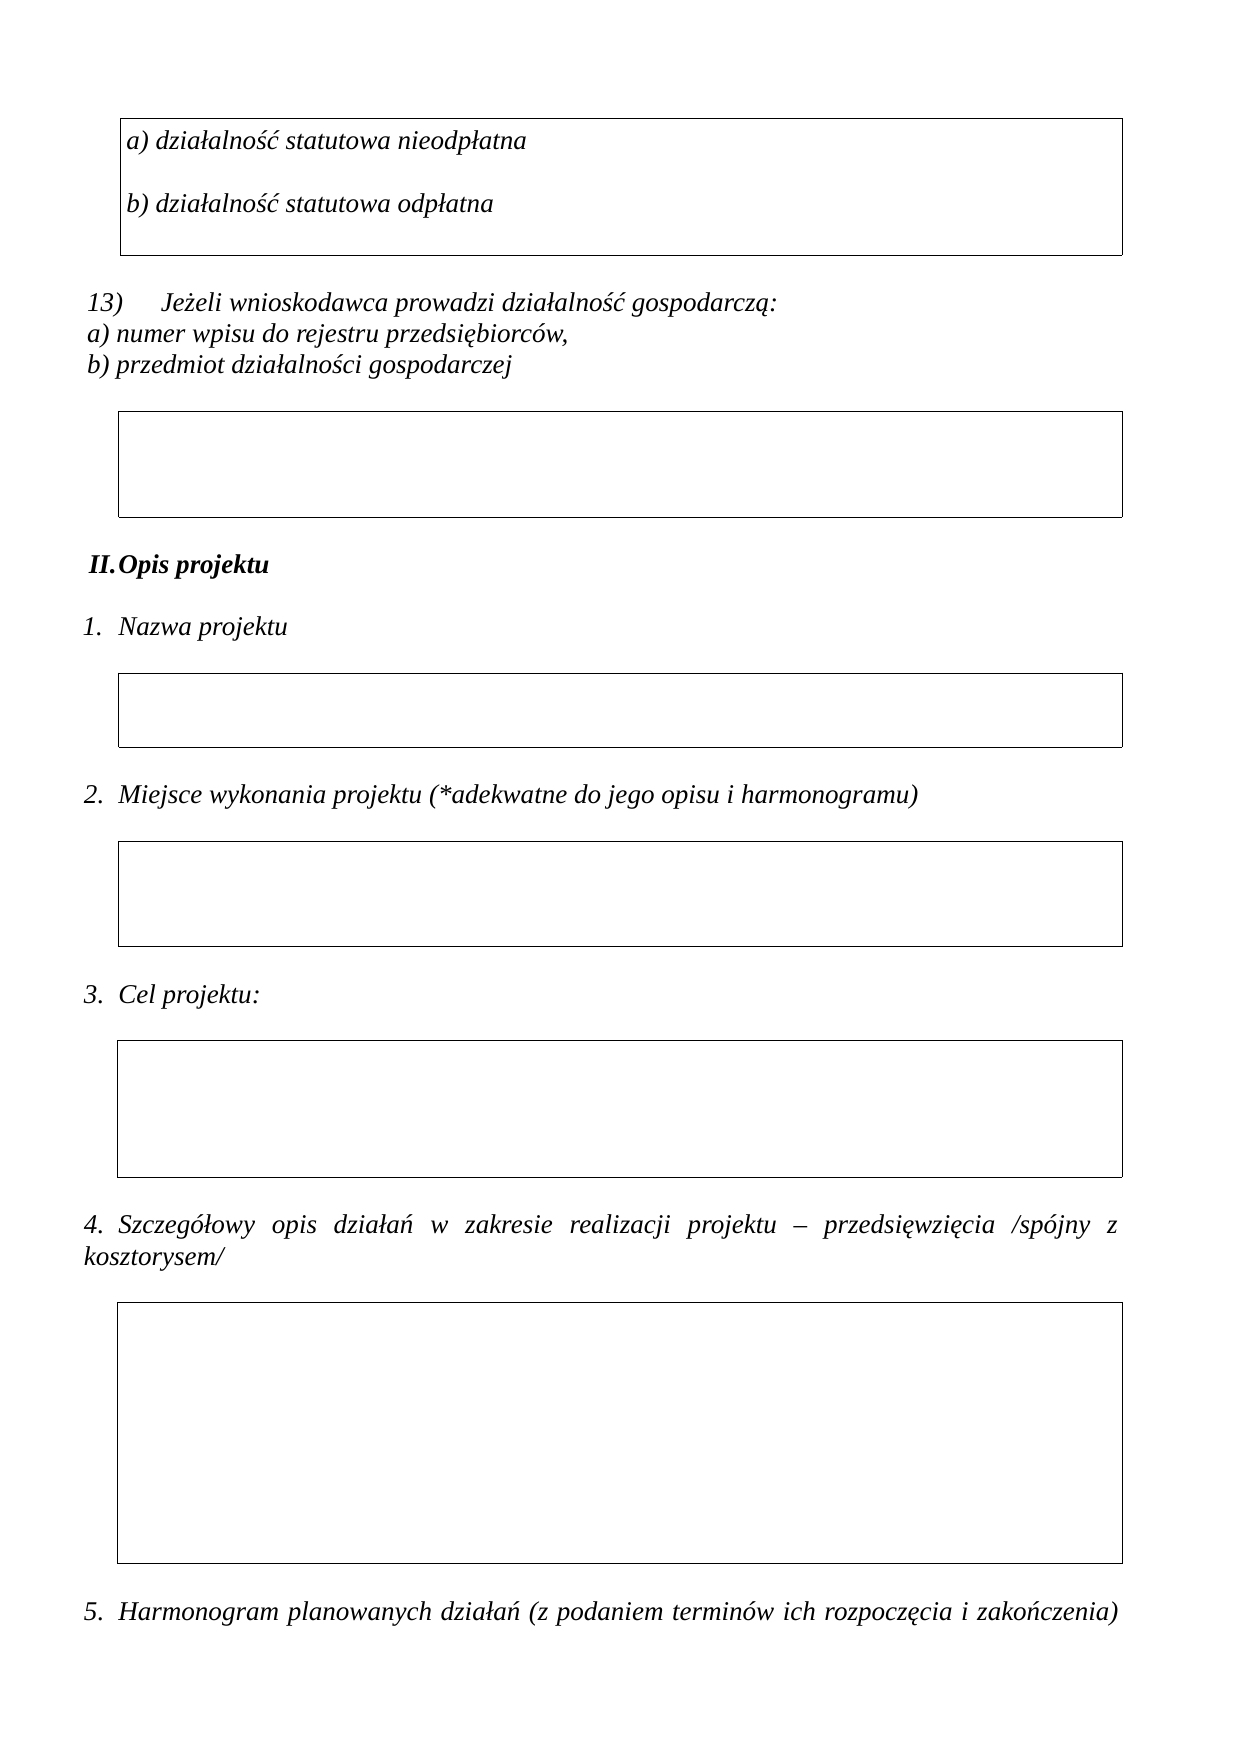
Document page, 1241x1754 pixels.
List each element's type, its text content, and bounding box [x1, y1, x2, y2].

list Miejsce wykonania projektu (*adekwatne do jego opisu i harmonogramu) [84, 778, 1122, 810]
list Szczegółowy opis działań w zakresie realizacji projektu – przedsięwzięcia /spójny z kosztorysem/ [84, 1208, 1122, 1271]
table_header [119, 412, 1122, 516]
text b) przedmiot działalności gospodarczej [87, 349, 1122, 380]
table_header [119, 842, 1122, 946]
table_header [119, 674, 1122, 747]
list Nazwa projektu [82, 610, 1122, 641]
text a) numer wpisu do rejestru przedsiębiorców, [87, 317, 1122, 349]
list Harmonogram planowanych działań (z podaniem terminów ich rozpoczęcia i zakończenia) [84, 1595, 1122, 1626]
table_header [118, 1303, 1122, 1563]
table_header a) działalność statutowa nieodpłatna b) działalność statutowa odpłatna [121, 119, 1122, 255]
list Cel projektu: [84, 978, 1122, 1009]
table_header [118, 1041, 1122, 1177]
list Jeżeli wnioskodawca prowadzi działalność gospodarczą: [87, 286, 1122, 317]
list Opis projektu [88, 548, 1122, 579]
